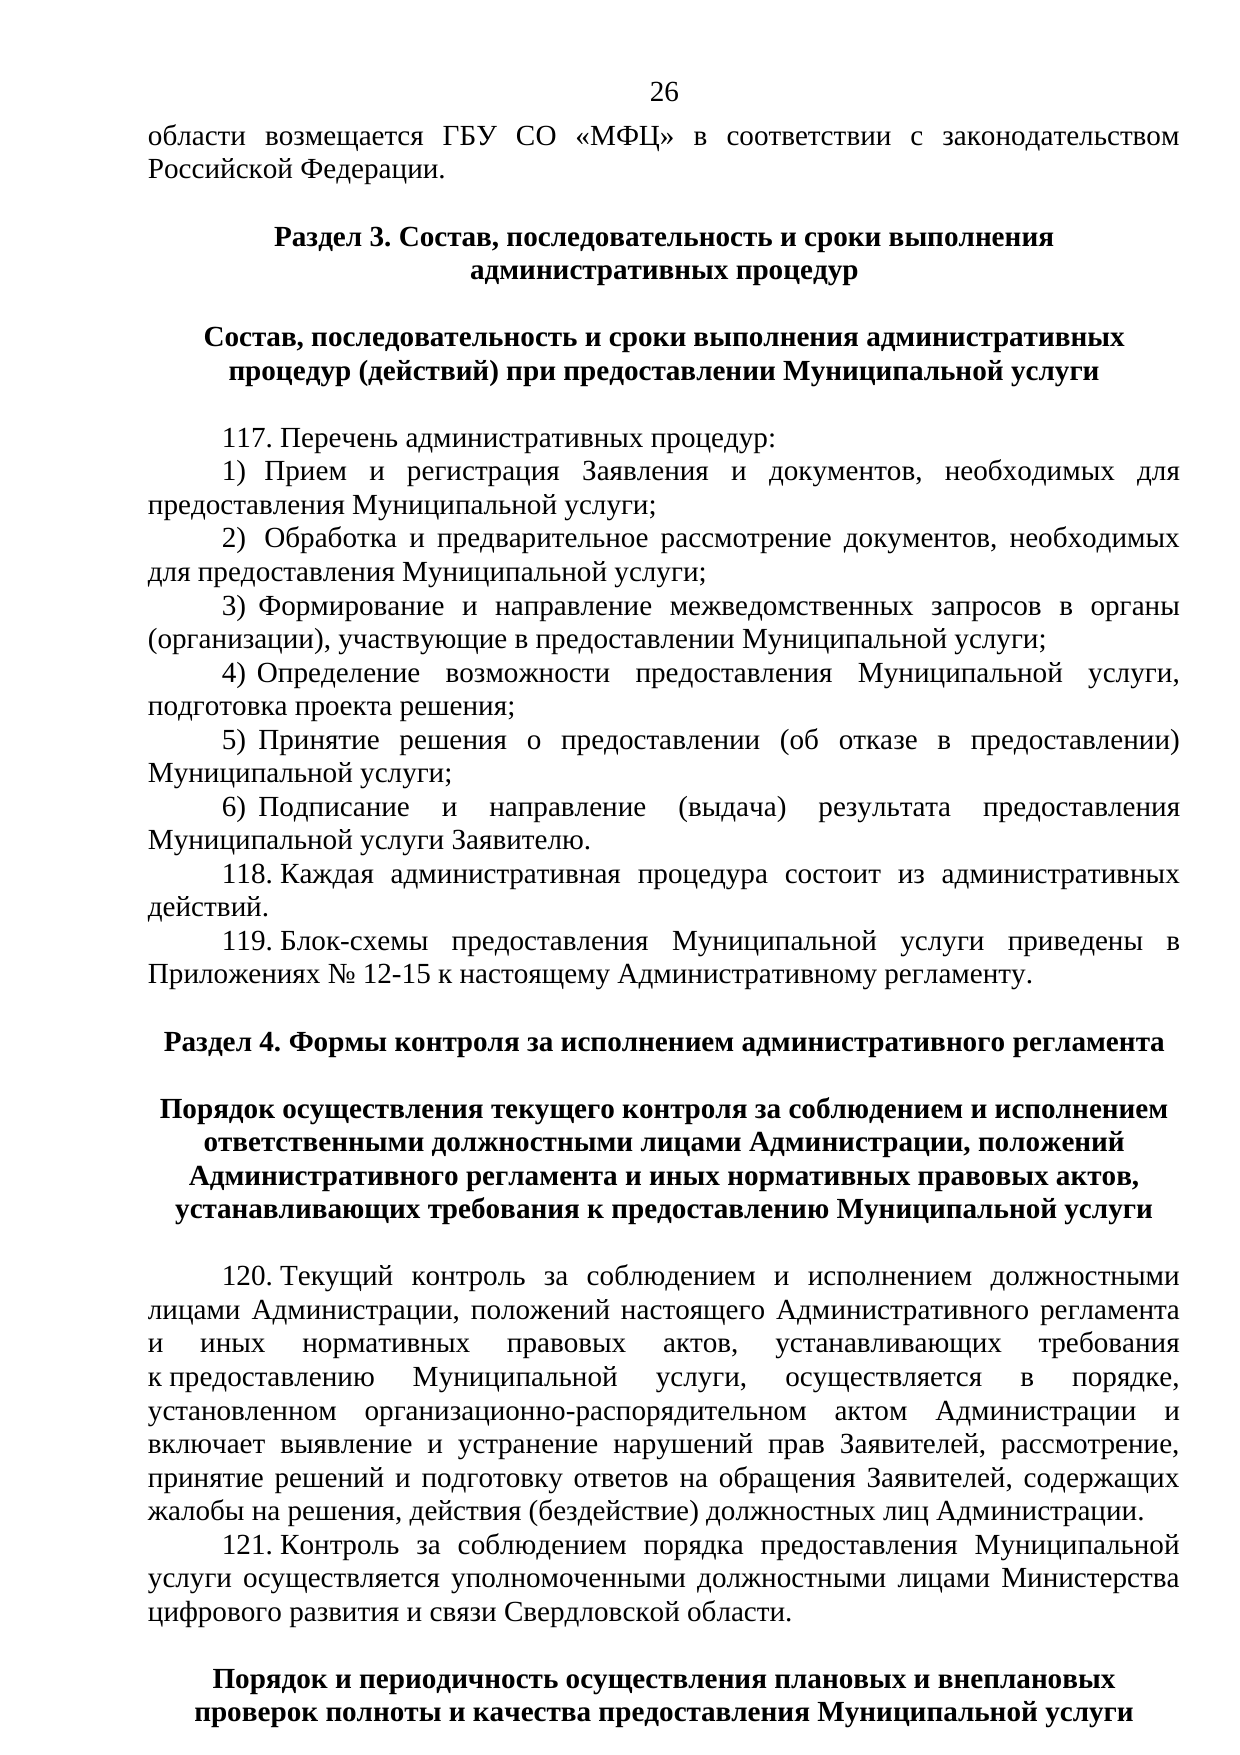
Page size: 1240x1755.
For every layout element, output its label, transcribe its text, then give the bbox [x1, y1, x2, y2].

text Состав, последовательность и сроки выполнения административных процедур (действий) при предоставлении Муниципальной услуги [148, 319, 1181, 386]
text Раздел 4. Формы контроля за исполнением административного регламента [148, 1024, 1181, 1057]
text Раздел 3. Состав, последовательность и сроки выполнения административных процедур [148, 219, 1181, 286]
text Порядок и периодичность осуществления плановых и внеплановых проверок полноты и качества предоставления Муниципальной услуги [148, 1661, 1181, 1728]
text Порядок осуществления текущего контроля за соблюдением и исполнением ответственными должностными лицами Администрации, положений Административного регламента и иных нормативных правовых актов, устанавливающих требования к предоставлению Муниципальной услуги [148, 1091, 1181, 1225]
text 119. Блок-схемы предоставления Муниципальной услуги приведены в Приложениях № 12-15 к настоящему Административному регламенту. [148, 923, 1181, 990]
text 121. Контроль за соблюдением порядка предоставления Муниципальной услуги осуществляется уполномоченными должностными лицами Министерства цифрового развития и связи Свердловской области. [148, 1527, 1181, 1627]
text 5) Принятие решения о предоставлении (об отказе в предоставлении) Муниципальной услуги; [148, 722, 1181, 789]
text 120. Текущий контроль за соблюдением и исполнением должностными лицами Администрации, положений настоящего Административного регламента и иных нормативных правовых актов, устанавливающих требования к предоставлению Муниципальной услуги, осуществляется в порядке, установленном организационно-распорядительном актом Администрации и включает выявление и устранение нарушений прав Заявителей, рассмотрение, принятие решений и подготовку ответов на обращения Заявителей, содержащих жалобы на решения, действия (бездействие) должностных лиц Администрации. [148, 1258, 1181, 1527]
text 118. Каждая административная процедура состоит из административных действий. [148, 856, 1181, 923]
text 2) Обработка и предварительное рассмотрение документов, необходимых для предоставления Муниципальной услуги; [148, 521, 1181, 588]
text 4) Определение возможности предоставления Муниципальной услуги, подготовка проекта решения; [148, 655, 1181, 722]
text 117. Перечень административных процедур: [148, 420, 1181, 453]
text 1) Прием и регистрация Заявления и документов, необходимых для предоставления Муниципальной услуги; [148, 453, 1181, 521]
text 6) Подписание и направление (выдача) результата предоставления Муниципальной услуги Заявителю. [148, 789, 1181, 856]
text 3) Формирование и направление межведомственных запросов в органы (организации), участвующие в предоставлении Муниципальной услуги; [148, 588, 1181, 655]
text области возмещается ГБУ СО «МФЦ» в соответствии с законодательством Российской Федерации. [148, 118, 1181, 185]
